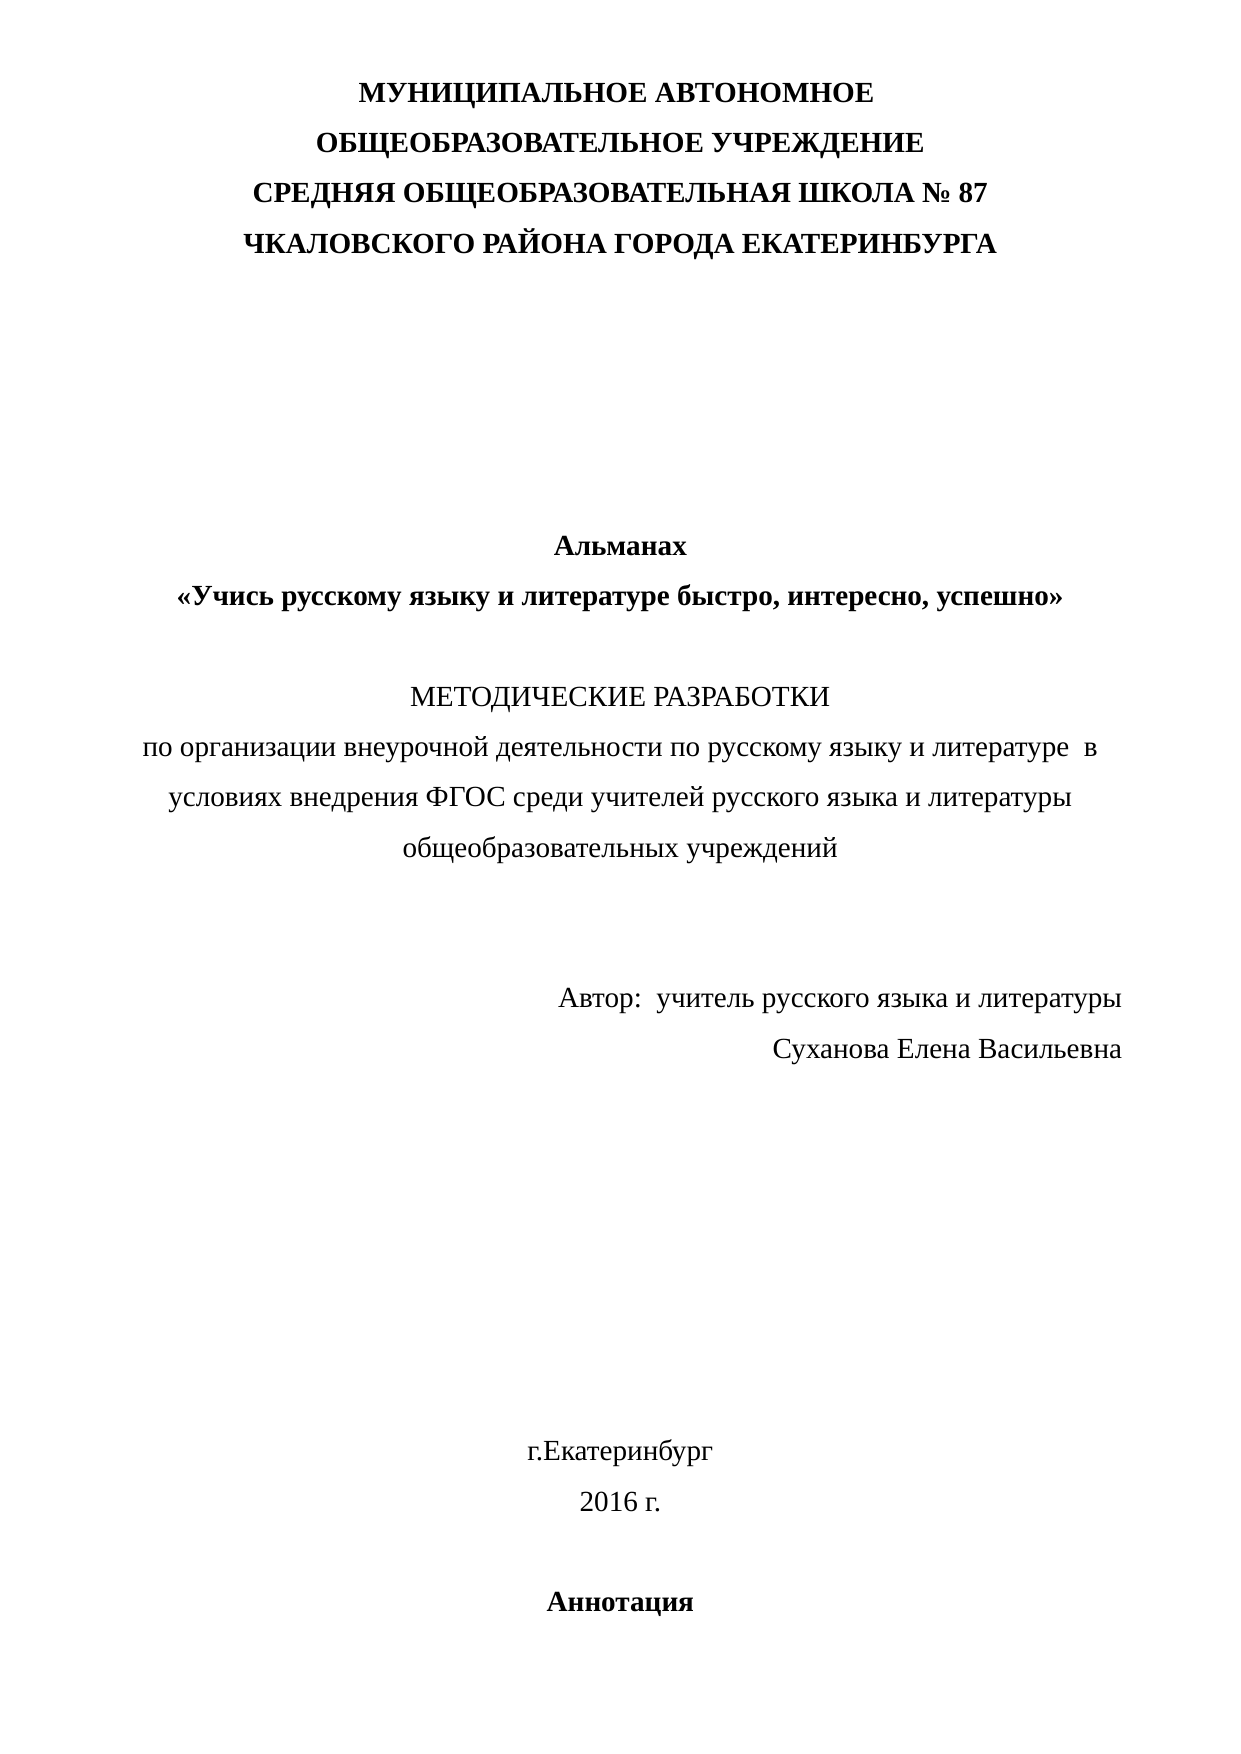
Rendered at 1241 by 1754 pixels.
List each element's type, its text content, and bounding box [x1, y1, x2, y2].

text Автор: учитель русского языка и литературы [118, 981, 1122, 1014]
text г.Екатеринбург [118, 1433, 1122, 1467]
text СРЕДНЯЯ ОБЩЕОБРАЗОВАТЕЛЬНАЯ ШКОЛА № 87 [118, 176, 1122, 209]
text ОБЩЕОБРАЗОВАТЕЛЬНОЕ УЧРЕЖДЕНИЕ [118, 125, 1122, 159]
text МУНИЦИПАЛЬНОЕ АВТОНОМНОЕ [118, 75, 1122, 108]
text по организации внеурочной деятельности по русскому языку и литературе в условиях внедрения ФГОС среди учителей русского языка и литературы общеобразовательных учреждений [118, 729, 1122, 863]
text 2016 г. [118, 1484, 1122, 1517]
text ЧКАЛОВСКОГО РАЙОНА ГОРОДА ЕКАТЕРИНБУРГА [118, 226, 1122, 259]
text Суханова Елена Васильевна [118, 1031, 1122, 1064]
text Аннотация [118, 1584, 1122, 1618]
text Альманах [118, 528, 1122, 561]
text «Учись русскому языку и литературе быстро, интересно, успешно» [118, 578, 1122, 612]
text МЕТОДИЧЕСКИЕ РАЗРАБОТКИ [118, 679, 1122, 712]
